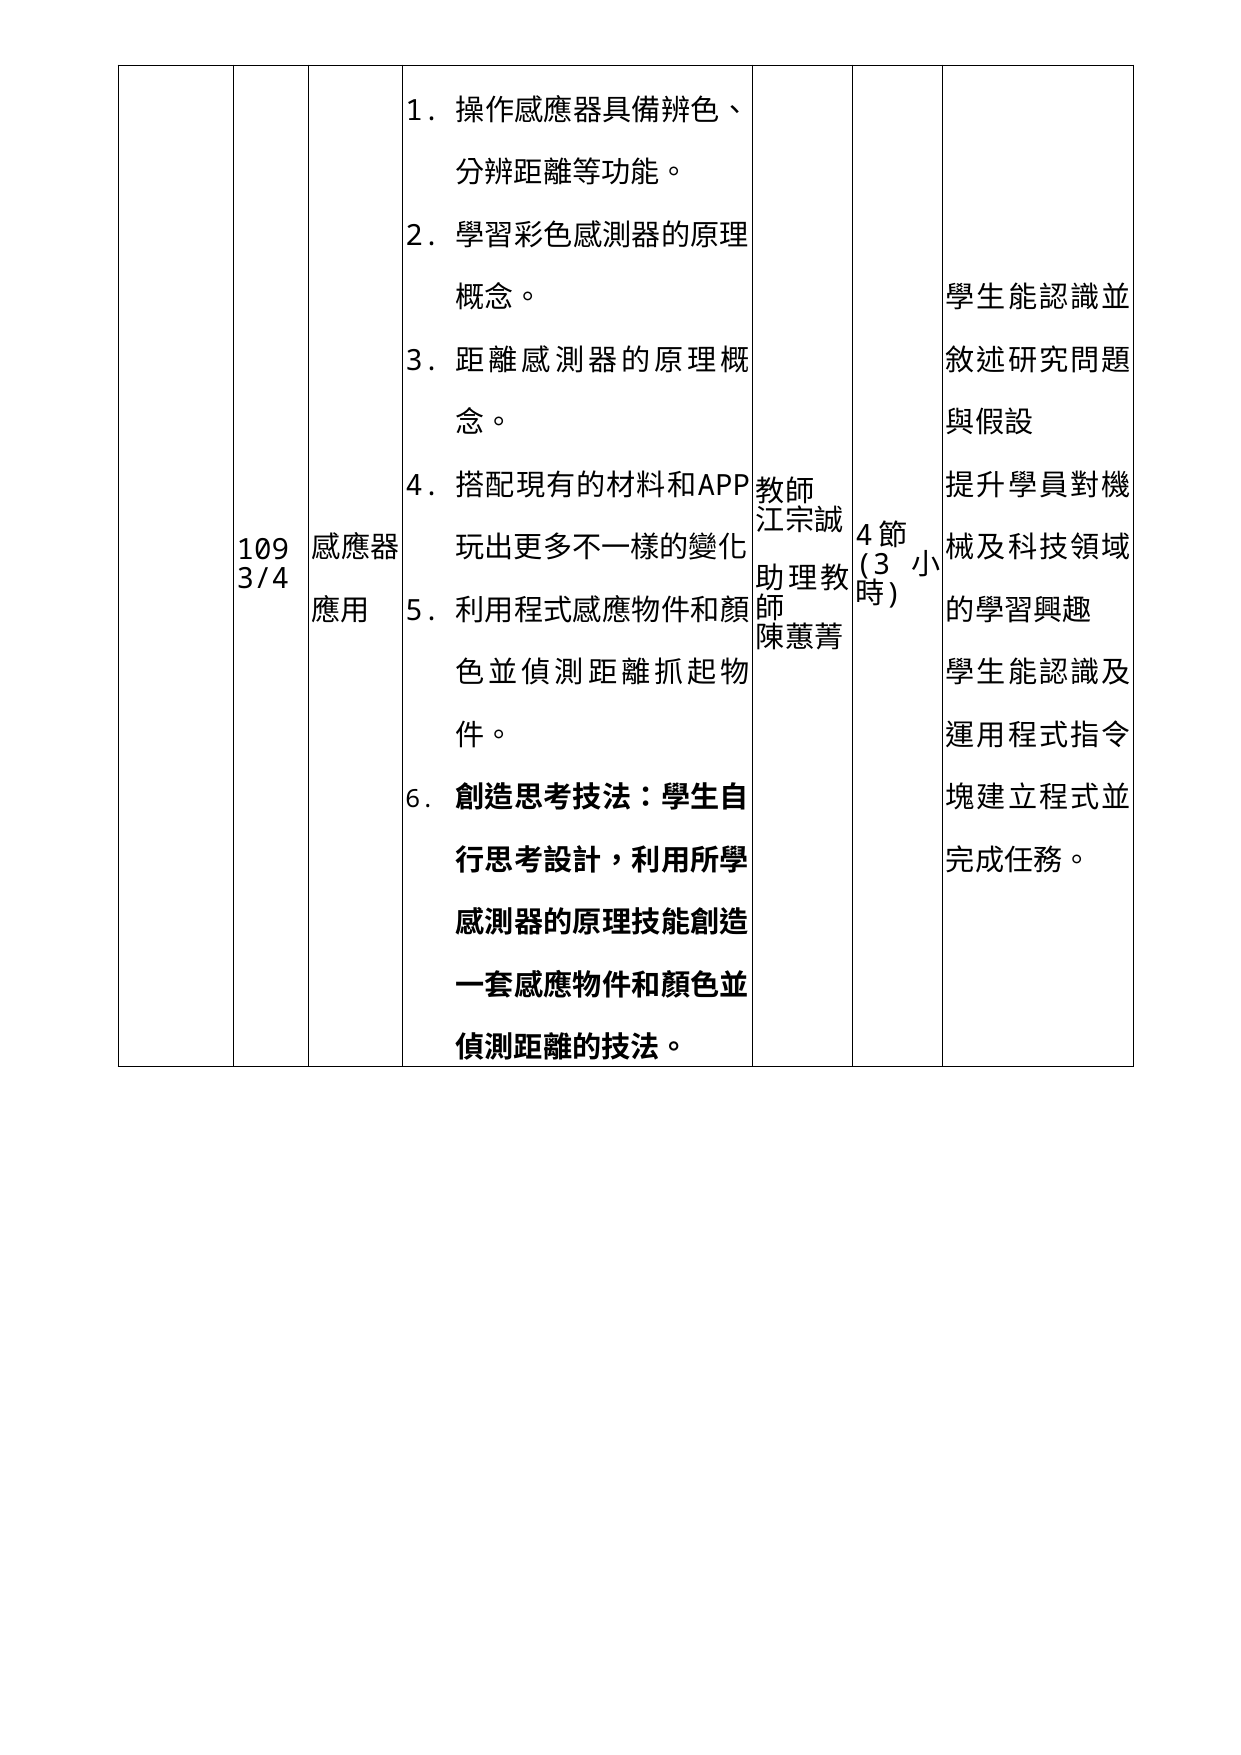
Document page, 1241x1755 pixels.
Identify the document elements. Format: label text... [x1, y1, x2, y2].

table_cell [119, 66, 233, 1066]
table_cell 教師 江宗誠 助理教師 陳蕙菁 [753, 66, 852, 1066]
table_cell 感應器應用 [309, 66, 402, 1066]
table_cell 學生能認識並敘述研究問題與假設 提升學員對機械及科技領域的學習興趣 學生能認識及運用程式指令塊建立程式並完成任務。 [943, 66, 1133, 1066]
table_cell 109 3/4 [234, 66, 308, 1066]
table_cell 4節 (3小時) [853, 66, 942, 1066]
table_cell 操作感應器具備辨色、分辨距離等功能。 學習彩色感測器的原理概念。 距離感測器的原理概念。 搭配現有的材料和APP玩出更多不一樣的變化 利用程式感應物件和顏色並偵測距離抓起物件。 創造思考技法：學生自行思考設計，利用所學感測器的原理技能創造一套感應物件和顏色並偵測距離的技法。 [403, 66, 752, 1066]
